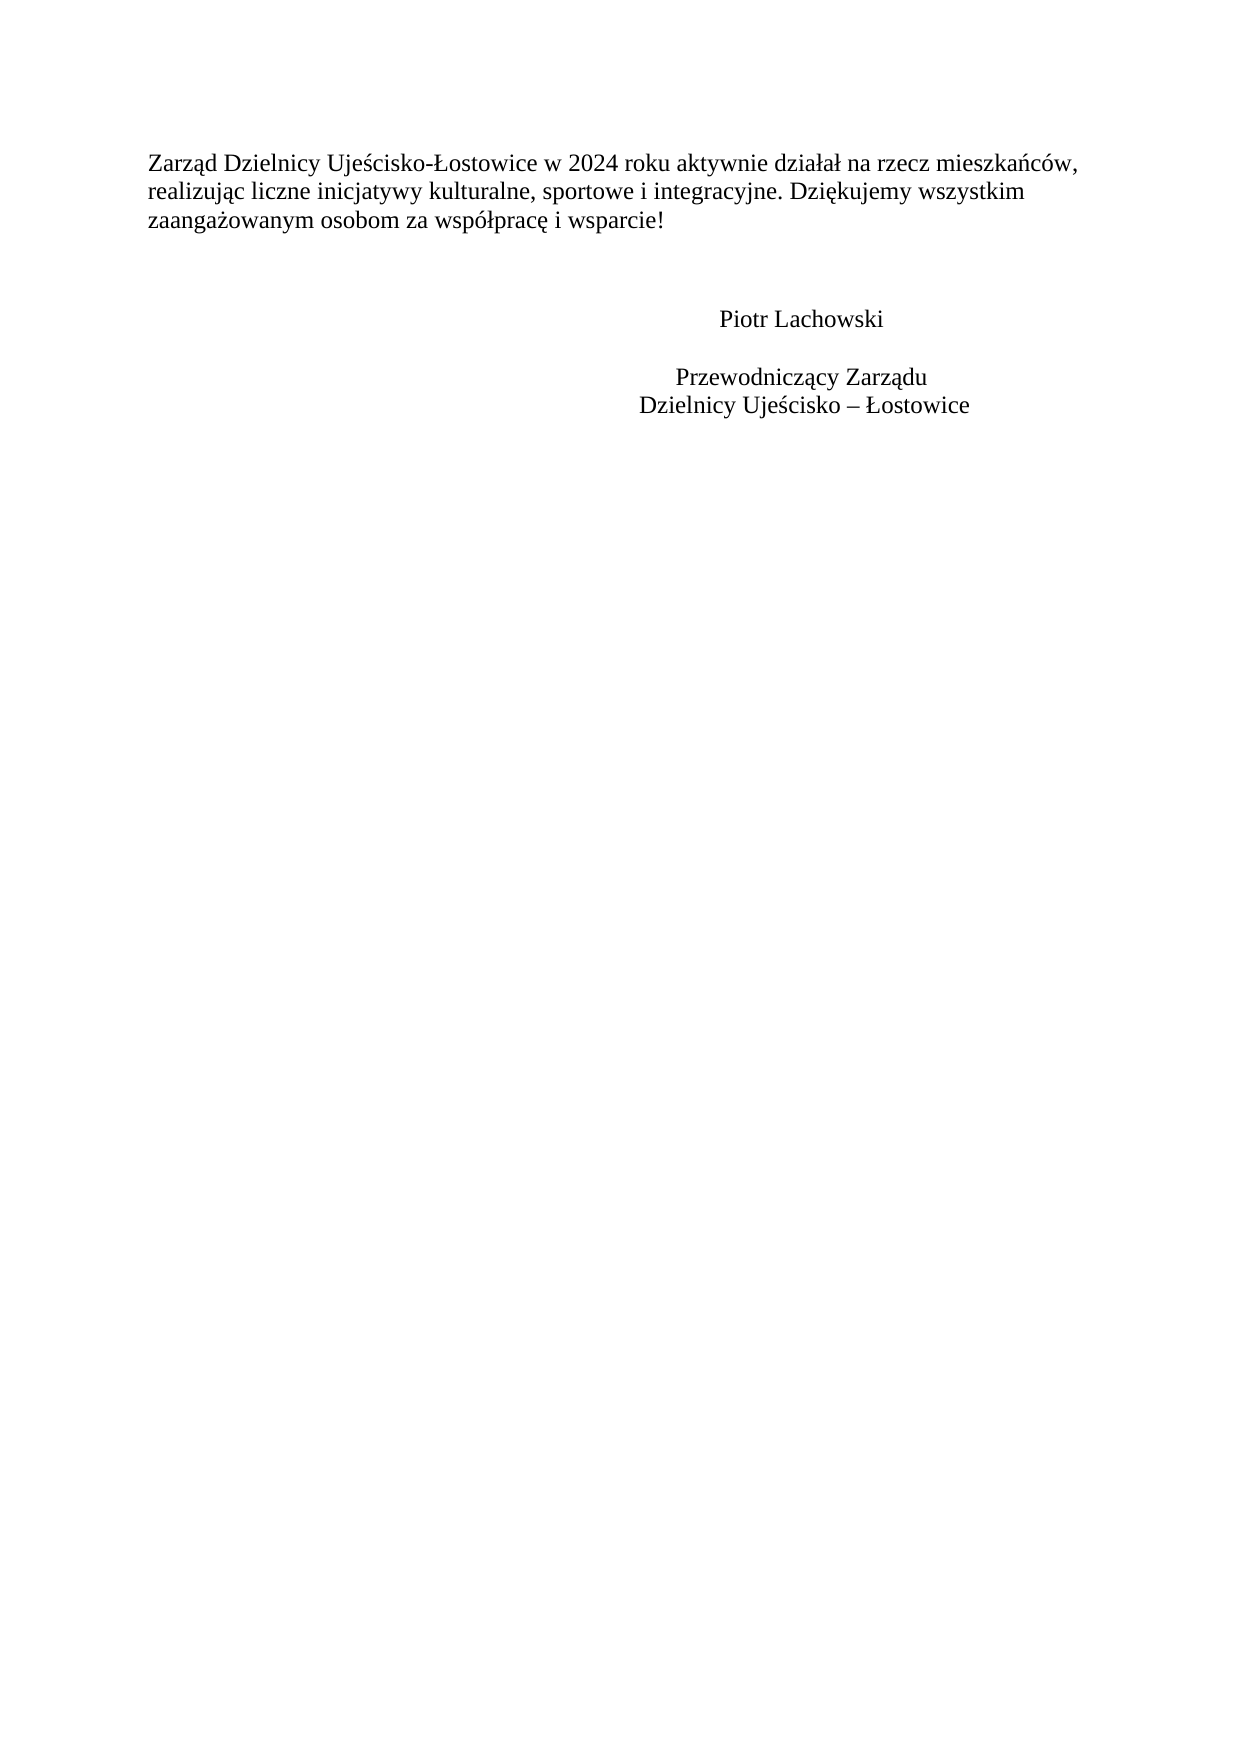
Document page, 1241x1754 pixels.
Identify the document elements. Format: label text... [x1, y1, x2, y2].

text Zarząd Dzielnicy Ujeścisko-Łostowice w 2024 roku aktywnie działał na rzecz mieszkańców, realizując liczne inicjatywy kulturalne, sportowe i integracyjne. Dziękujemy wszystkim zaangażowanym osobom za współpracę i wsparcie! [148, 148, 1093, 234]
text Piotr Lachowski Przewodniczący Zarządu Dzielnicy Ujeścisko – Łostowice [516, 304, 1093, 419]
